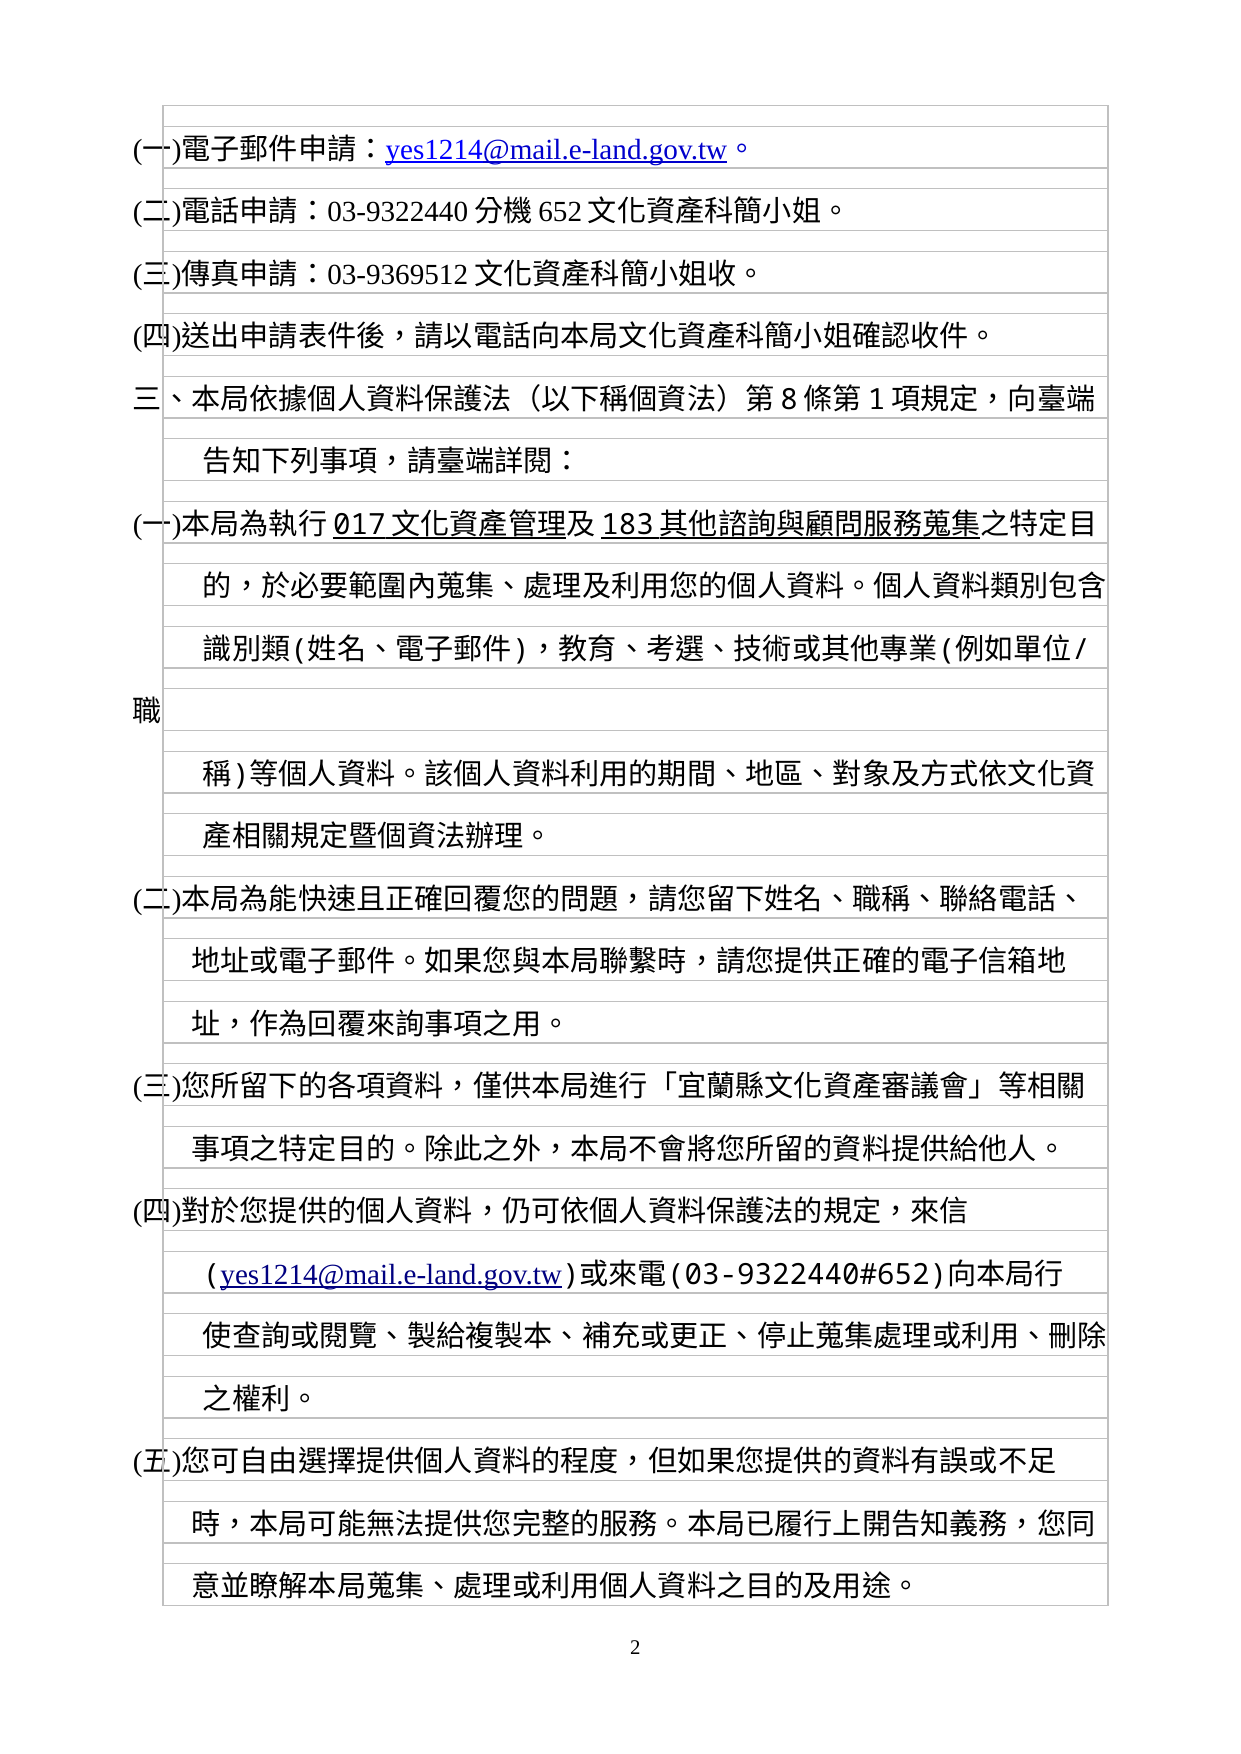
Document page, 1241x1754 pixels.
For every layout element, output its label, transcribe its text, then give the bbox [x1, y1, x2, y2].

text 識別類(姓名、電子郵件)，教育、考選、技術或其他專業(例如單位/職 [164, 627, 1107, 667]
text [164, 794, 1107, 813]
text 三、本局依據個人資料保護法（以下稱個資法）第8條第1項規定，向臺端 [164, 377, 1107, 417]
text 告知下列事項，請臺端詳閱： [164, 439, 1107, 480]
text (一)本局為執行017文化資產管理及183其他諮詢與顧問服務蒐集之特定目 [133, 480, 162, 542]
text [133, 417, 162, 480]
text (二)本局為能快速且正確回覆您的問題，請您留下姓名、職稱、聯絡電話、 [133, 855, 162, 917]
text 之權利。 [164, 1377, 1107, 1417]
text 使查詢或閱覽、製給複製本、補充或更正、停止蒐集處理或利用、刪除 [164, 1314, 1107, 1355]
text [133, 1105, 162, 1167]
text [133, 730, 162, 792]
text (二)電話申請：03-9322440分機652文化資產科簡小姐。 [164, 189, 1107, 230]
text (三)您所留下的各項資料，僅供本局進行「宜蘭縣文化資產審議會」等相關 [164, 1044, 1107, 1063]
text 三、本局依據個人資料保護法（以下稱個資法）第8條第1項規定，向臺端 [133, 355, 162, 417]
text 地址或電子郵件。如果您與本局聯繫時，請您提供正確的電子信箱地 [164, 939, 1107, 980]
text [164, 544, 1107, 563]
text (三)傳真申請：03-9369512文化資產科簡小姐收。 [133, 230, 162, 292]
text [133, 792, 162, 855]
text [133, 1480, 162, 1542]
text (一)本局為執行017文化資產管理及183其他諮詢與顧問服務蒐集之特定目 [164, 502, 1107, 542]
text 三、本局依據個人資料保護法（以下稱個資法）第8條第1項規定，向臺端 [164, 356, 1107, 376]
text (一)電子郵件申請：yes1214@mail.e-land.gov.tw。 [133, 105, 162, 167]
text (三)您所留下的各項資料，僅供本局進行「宜蘭縣文化資產審議會」等相關 [133, 1042, 162, 1105]
text (二)電話申請：03-9322440分機652文化資產科簡小姐。 [164, 169, 1107, 188]
text (一)電子郵件申請：yes1214@mail.e-land.gov.tw。 [164, 106, 1107, 126]
text (四)對於您提供的個人資料，仍可依個人資料保護法的規定，來信 [164, 1189, 1107, 1230]
text (五)您可自由選擇提供個人資料的程度，但如果您提供的資料有誤或不足 [164, 1439, 1107, 1480]
text [164, 1294, 1107, 1313]
text [133, 980, 162, 1042]
text [164, 1481, 1107, 1501]
text [164, 1106, 1107, 1126]
text 意並瞭解本局蒐集、處理或利用個人資料之目的及用途。 [164, 1564, 1107, 1605]
text (yes1214@mail.e-land.gov.tw)或來電(03-9322440#652)向本局行 [164, 1252, 1107, 1292]
text 產相關規定暨個資法辦理。 [164, 814, 1107, 855]
text [164, 981, 1107, 1001]
text (四)送出申請表件後，請以電話向本局文化資產科簡小姐確認收件。 [164, 294, 1107, 313]
text (四)對於您提供的個人資料，仍可依個人資料保護法的規定，來信 [164, 1169, 1107, 1188]
text 識別類(姓名、電子郵件)，教育、考選、技術或其他專業(例如單位/職 [164, 689, 1107, 730]
text [133, 1230, 162, 1292]
text 識別類(姓名、電子郵件)，教育、考選、技術或其他專業(例如單位/職 [164, 606, 1107, 626]
text (三)傳真申請：03-9369512文化資產科簡小姐收。 [164, 252, 1107, 292]
text [164, 731, 1107, 751]
text [164, 1544, 1107, 1563]
text [133, 542, 162, 605]
text [164, 919, 1107, 938]
text 識別類(姓名、電子郵件)，教育、考選、技術或其他專業(例如單位/職 [133, 605, 162, 730]
text (四)送出申請表件後，請以電話向本局文化資產科簡小姐確認收件。 [133, 292, 162, 355]
text (一)本局為執行017文化資產管理及183其他諮詢與顧問服務蒐集之特定目 [164, 481, 1107, 501]
text [133, 1542, 162, 1605]
text 時，本局可能無法提供您完整的服務。本局已履行上開告知義務，您同 [164, 1502, 1107, 1542]
text [164, 1356, 1107, 1376]
text [164, 419, 1107, 438]
text 址，作為回覆來詢事項之用。 [164, 1002, 1107, 1042]
text [133, 1292, 162, 1355]
text (四)送出申請表件後，請以電話向本局文化資產科簡小姐確認收件。 [164, 314, 1107, 355]
text (四)對於您提供的個人資料，仍可依個人資料保護法的規定，來信 [133, 1167, 162, 1230]
text 事項之特定目的。除此之外，本局不會將您所留的資料提供給他人。 [164, 1127, 1107, 1167]
text (二)本局為能快速且正確回覆您的問題，請您留下姓名、職稱、聯絡電話、 [164, 856, 1107, 876]
text 的，於必要範圍內蒐集、處理及利用您的個人資料。個人資料類別包含 [164, 564, 1107, 605]
text [133, 917, 162, 980]
text 稱)等個人資料。該個人資料利用的期間、地區、對象及方式依文化資 [164, 752, 1107, 792]
text [164, 1231, 1107, 1251]
text (三)您所留下的各項資料，僅供本局進行「宜蘭縣文化資產審議會」等相關 [164, 1064, 1107, 1105]
text (二)本局為能快速且正確回覆您的問題，請您留下姓名、職稱、聯絡電話、 [164, 877, 1107, 917]
text (五)您可自由選擇提供個人資料的程度，但如果您提供的資料有誤或不足 [164, 1419, 1107, 1438]
text (二)電話申請：03-9322440分機652文化資產科簡小姐。 [133, 167, 162, 230]
text (五)您可自由選擇提供個人資料的程度，但如果您提供的資料有誤或不足 [133, 1417, 162, 1480]
text [133, 1355, 162, 1417]
text (一)電子郵件申請：yes1214@mail.e-land.gov.tw。 [164, 127, 1107, 167]
text 識別類(姓名、電子郵件)，教育、考選、技術或其他專業(例如單位/職 [164, 669, 1107, 688]
text (三)傳真申請：03-9369512文化資產科簡小姐收。 [164, 231, 1107, 251]
